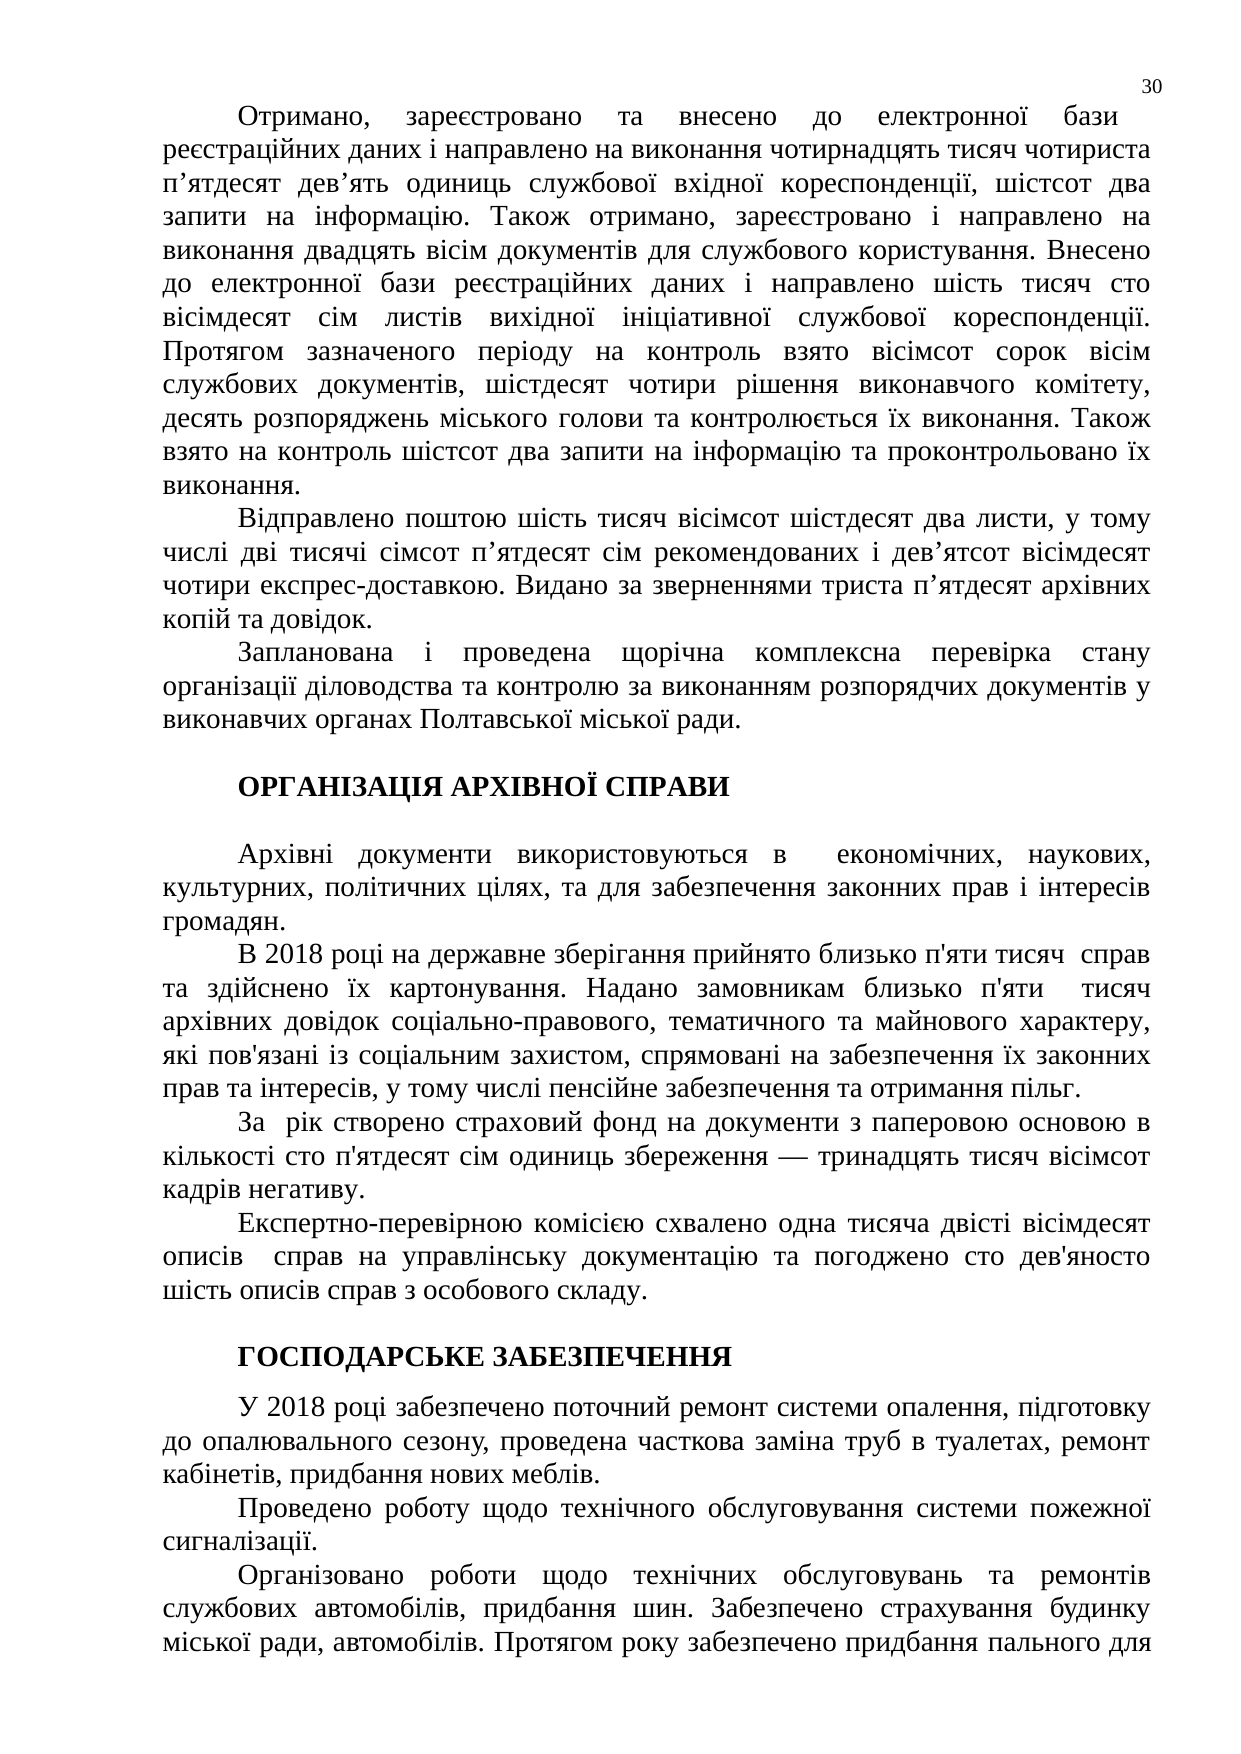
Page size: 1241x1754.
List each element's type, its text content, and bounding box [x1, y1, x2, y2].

text Відправлено поштою шість тисяч вісімсот шістдесят два листи, у тому числі дві тисячі сімсот п’ятдесят сім рекомендованих і дев’ятсот вісімдесят чотири експрес-доставкою. Видано за зверненнями триста п’ятдесят архівних копій та довідок. [162, 500, 1152, 634]
text ГОСПОДАРСЬКЕ ЗАБЕЗПЕЧЕННЯ [162, 1339, 1152, 1372]
text ОРГАНІЗАЦІЯ АРХІВНОЇ СПРАВИ [162, 769, 1152, 802]
text Організовано роботи щодо технічних обслуговувань та ремонтів службових автомобілів, придбання шин. Забезпечено страхування будинку міської ради, автомобілів. Протягом року забезпечено придбання пального для [162, 1557, 1152, 1658]
text В 2018 році на державне зберігання прийнято близько п'яти тисяч справ та здійснено їх картонування. Надано замовникам близько п'яти тисяч архівних довідок соціально-правового, тематичного та майнового характеру, які пов'язані із соціальним захистом, спрямовані на забезпечення їх законних прав та інтересів, у тому числі пенсійне забезпечення та отримання пільг. [162, 936, 1152, 1104]
text У 2018 році забезпечено поточний ремонт системи опалення, підготовку до опалювального сезону, проведена часткова заміна труб в туалетах, ремонт кабінетів, придбання нових меблів. [162, 1389, 1152, 1490]
text Запланована і проведена щорічна комплексна перевірка стану організації діловодства та контролю за виконанням розпорядчих документів у виконавчих органах Полтавської міської ради. [162, 634, 1152, 735]
text Експертно-перевірною комісією схвалено одна тисяча двісті вісімдесят описів справ на управлінську документацію та погоджено сто дев'яносто шість описів справ з особового складу. [162, 1205, 1152, 1305]
text За рік створено страховий фонд на документи з паперовою основою в кількості сто п'ятдесят сім одиниць збереження — тринадцять тисяч вісімсот кадрів негативу. [162, 1104, 1152, 1205]
text Отримано, зареєстровано та внесено до електронної бази реєстраційних даних і направлено на виконання чотирнадцять тисяч чотириста п’ятдесят дев’ять одиниць службової вхідної кореспонденції, шістсот два запити на інформацію. Також отримано, зареєстровано і направлено на виконання двадцять вісім документів для службового користування. Внесено до електронної бази реєстраційних даних і направлено шість тисяч сто вісімдесят сім листів вихідної ініціативної службової кореспонденції. Протягом зазначеного періоду на контроль взято вісімсот сорок вісім службових документів, шістдесят чотири рішення виконавчого комітету, десять розпоряджень міського голови та контролюється їх виконання. Також взято на контроль шістсот два запити на інформацію та проконтрольовано їх виконання. [162, 98, 1152, 500]
text Архівні документи використовуються в економічних, наукових, культурних, політичних цілях, та для забезпечення законних прав і інтересів громадян. [162, 836, 1152, 936]
text Проведено роботу щодо технічного обслуговування системи пожежної сигналізації. [162, 1490, 1152, 1557]
